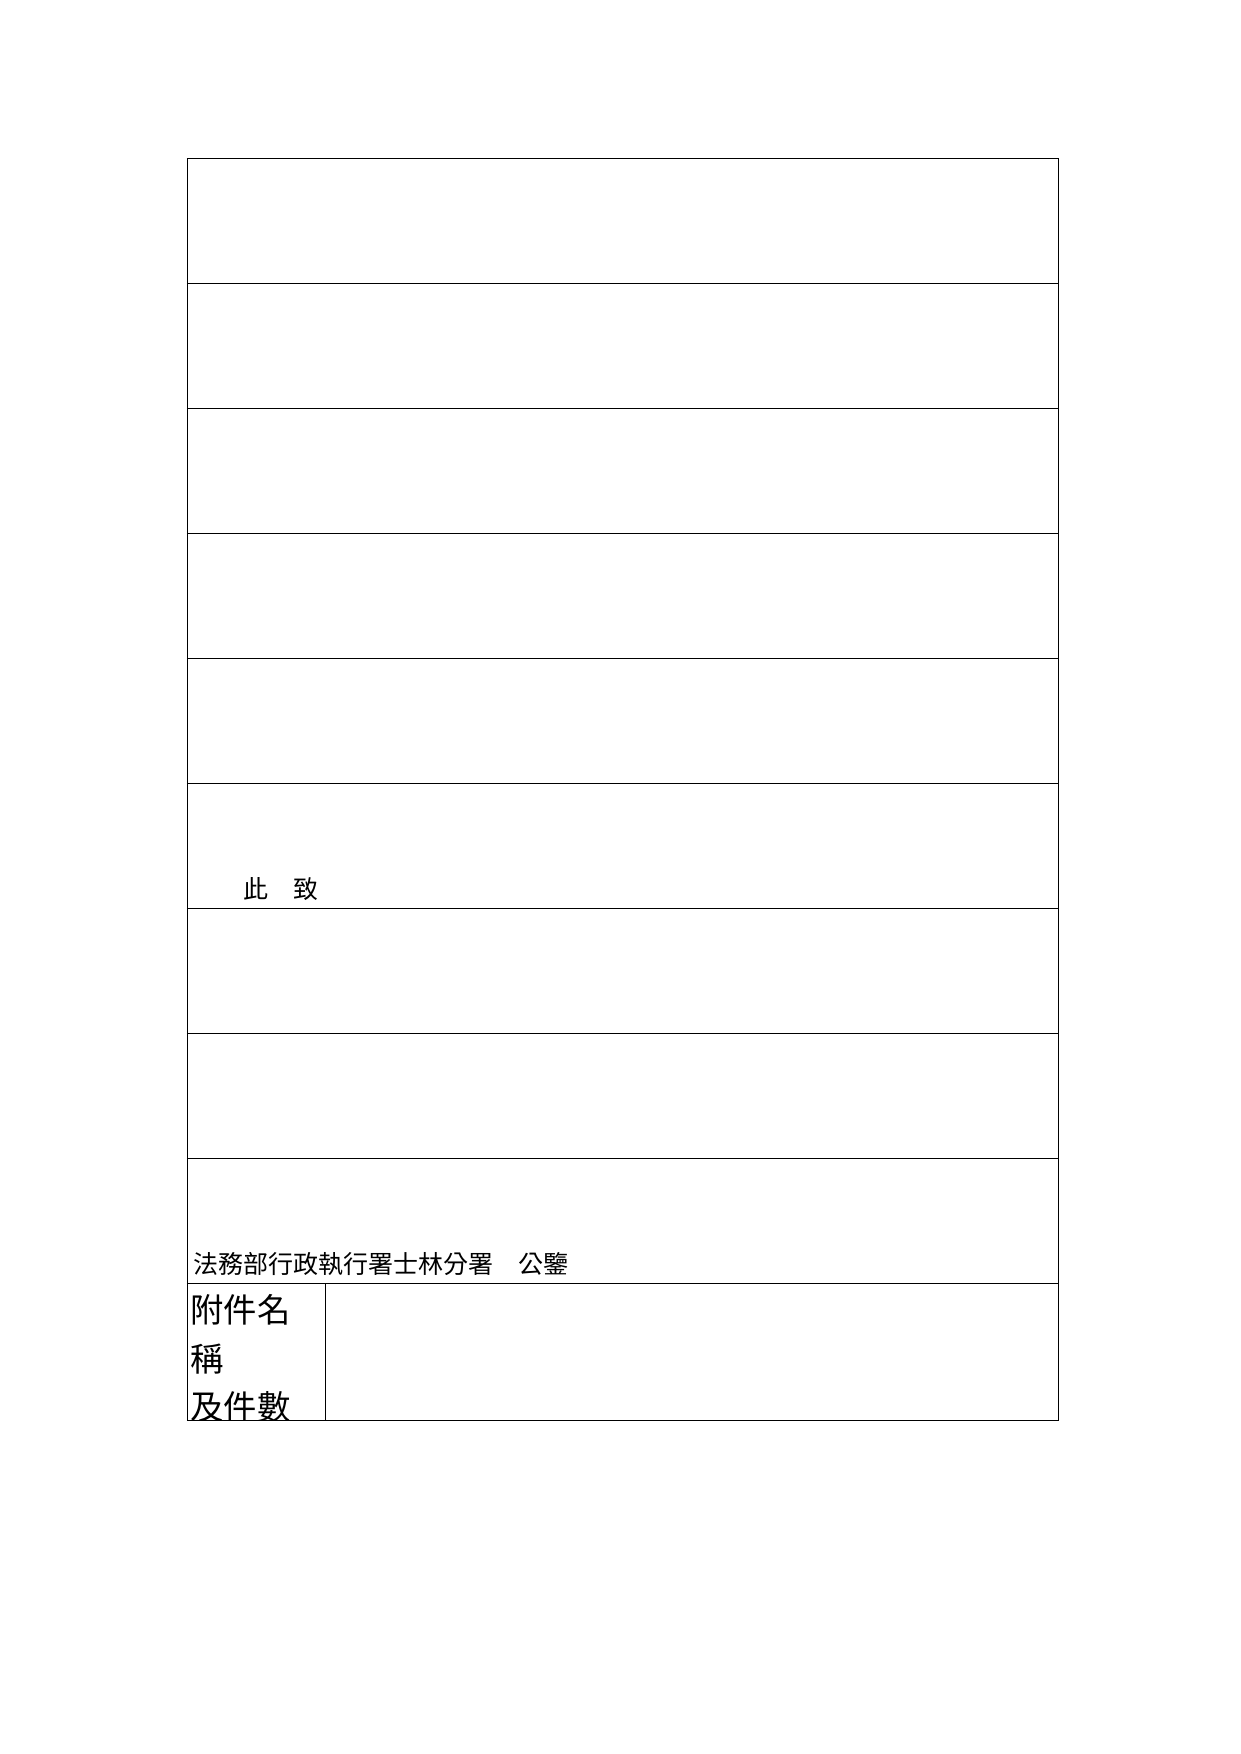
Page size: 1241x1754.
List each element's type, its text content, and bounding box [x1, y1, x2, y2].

table_cell [188, 1034, 1058, 1158]
table_cell [188, 909, 1058, 1033]
table_cell 法務部行政執行署士林分署 公鑒 [188, 1159, 1058, 1283]
table_cell 此 致 [188, 784, 1058, 908]
table_cell [326, 1284, 1058, 1420]
table_cell [188, 284, 1058, 408]
table_cell 附件名稱 及件數 [188, 1284, 325, 1420]
table_cell [188, 159, 1058, 283]
table_cell [188, 534, 1058, 658]
table_cell [188, 659, 1058, 783]
table_cell [188, 409, 1058, 533]
